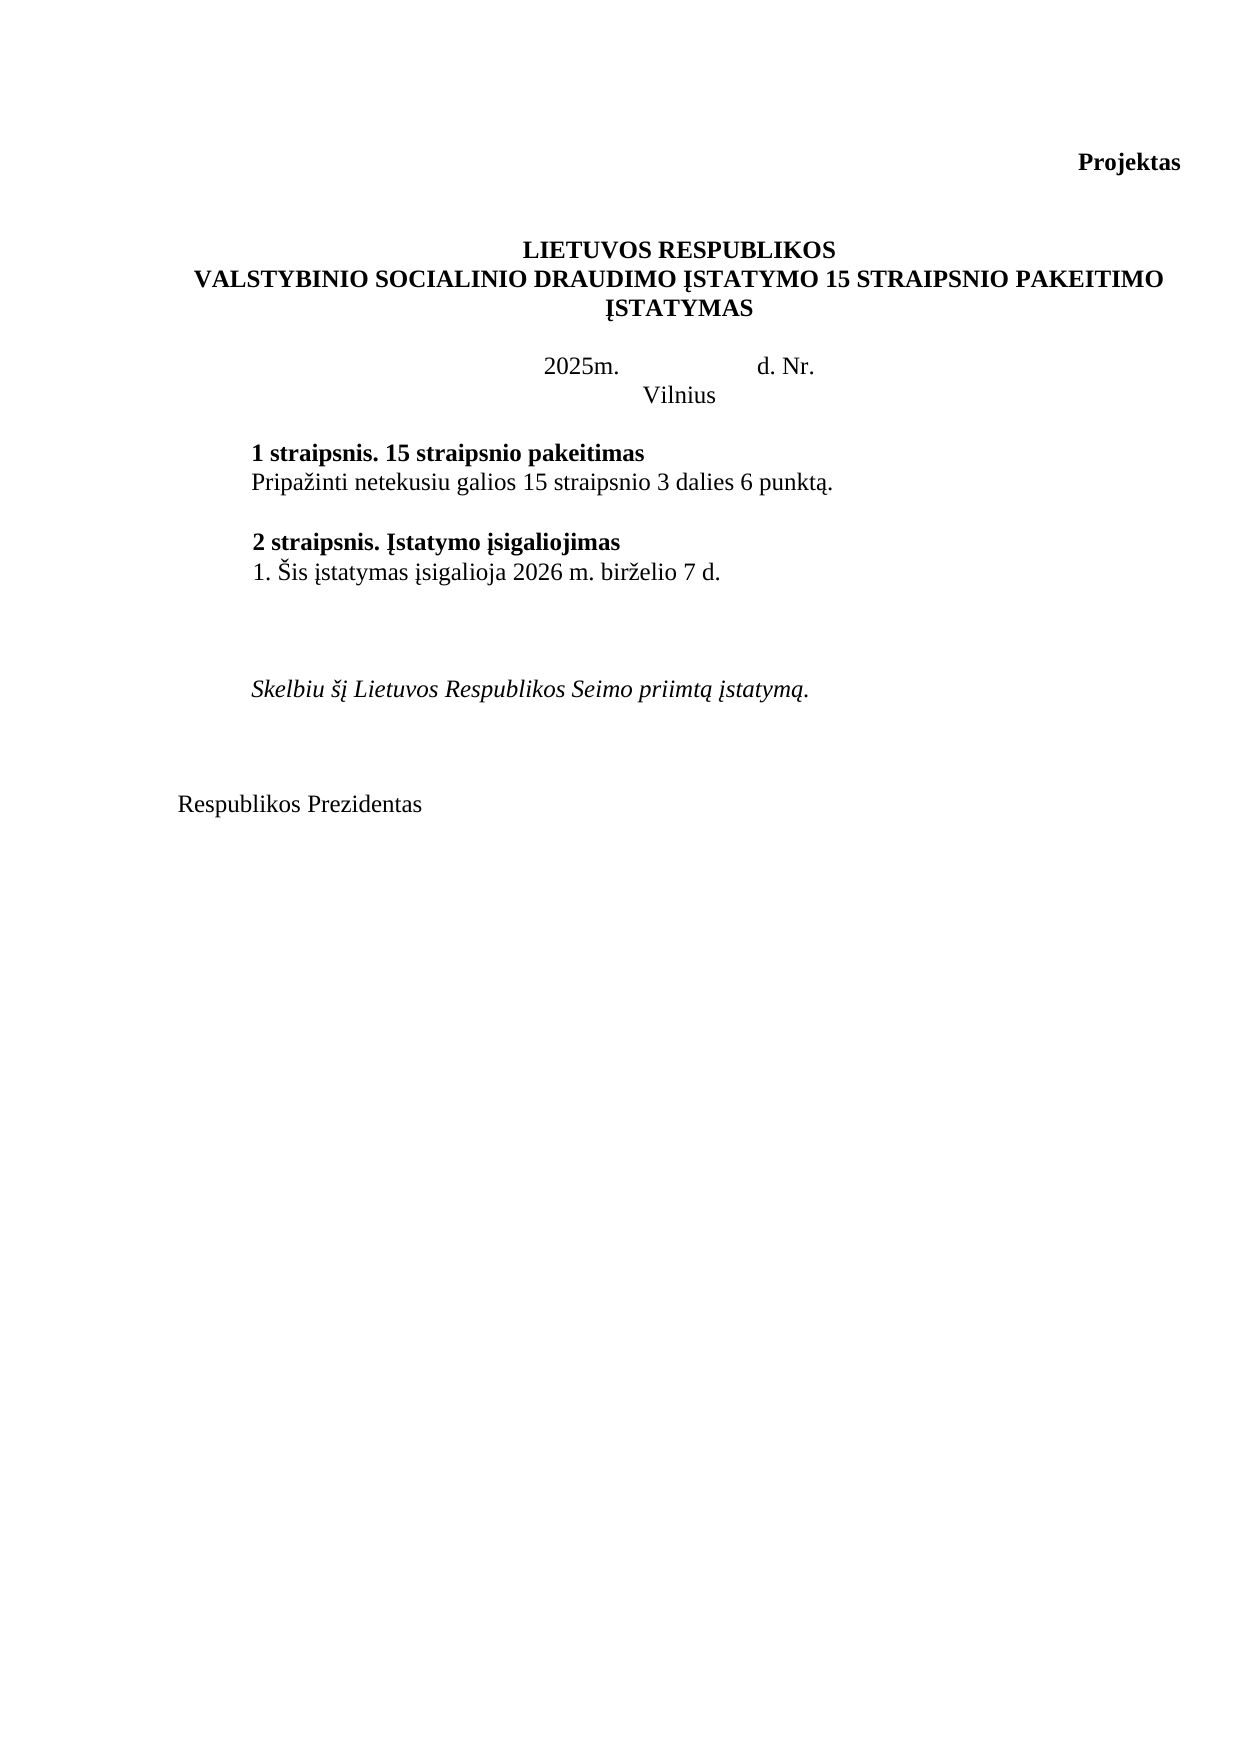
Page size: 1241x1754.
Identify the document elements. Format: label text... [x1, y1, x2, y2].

text 1 straipsnis. 15 straipsnio pakeitimas [177, 438, 1181, 467]
text 2025m. d. Nr. [177, 351, 1181, 380]
text Projektas [1078, 147, 1181, 176]
text Vilnius [177, 380, 1181, 409]
text Respublikos Prezidentas [177, 789, 1181, 818]
text VALSTYBINIO SOCIALINIO DRAUDIMO ĮSTATYMO 15 STRAIPSNIO PAKEITIMO [177, 263, 1181, 293]
text ĮSTATYMAS [177, 293, 1181, 322]
text Skelbiu šį Lietuvos Respublikos Seimo priimtą įstatymą. [177, 674, 1181, 703]
text Pripažinti netekusiu galios 15 straipsnio 3 dalies 6 punktą. [177, 467, 1181, 496]
text 2 straipsnis. Įstatymo įsigaliojimas [177, 527, 1181, 556]
text 1. Šis įstatymas įsigalioja 2026 m. birželio 7 d. [177, 557, 1181, 586]
text LIETUVOS RESPUBLIKOS [177, 234, 1181, 263]
